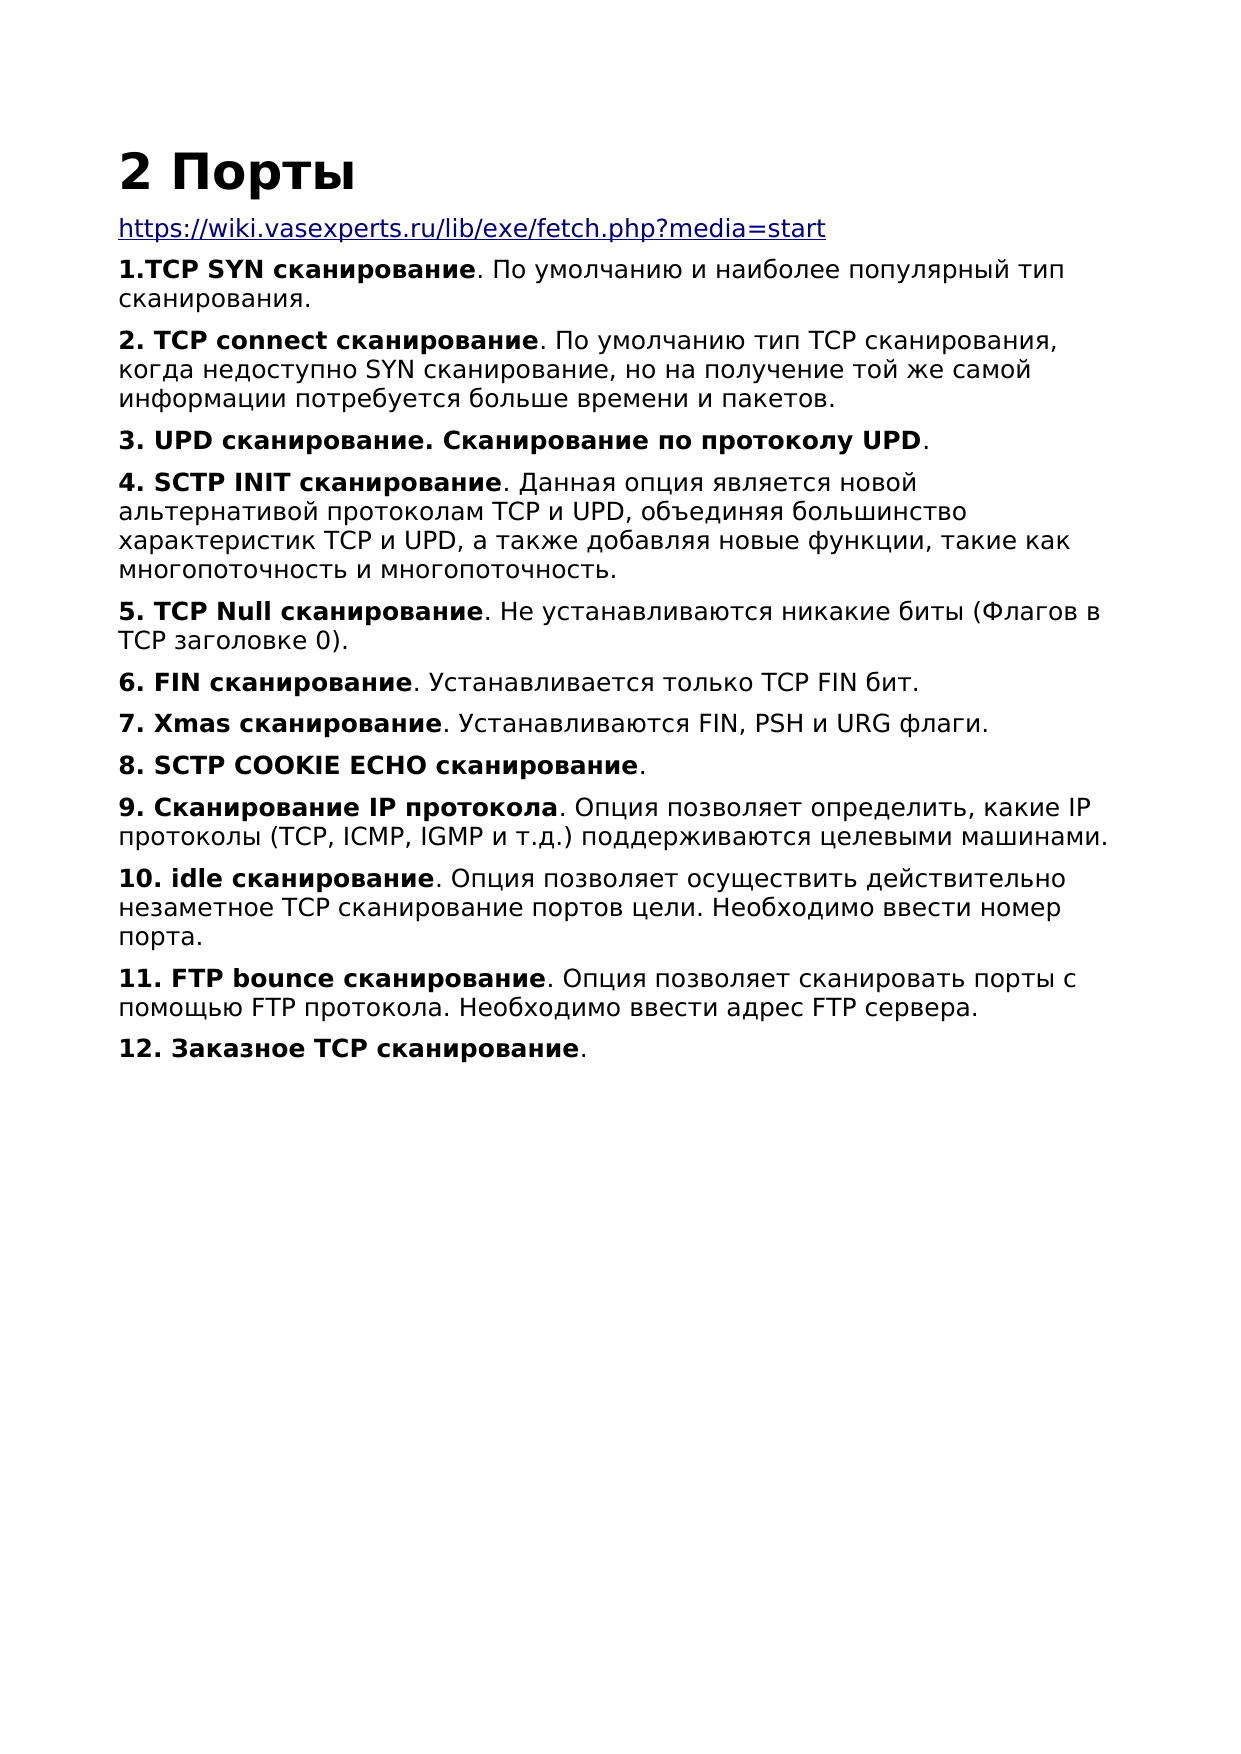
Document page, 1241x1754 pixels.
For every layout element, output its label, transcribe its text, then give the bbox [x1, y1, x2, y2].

text 1.TCP SYN сканирование. По умолчанию и наиболее популярный тип сканирования. [118, 256, 1122, 314]
text 3. UPD сканирование. Сканирование по протоколу UPD. [118, 426, 1122, 456]
subtitle 2 Порты [118, 143, 1122, 201]
text 12. Заказное TCP сканирование. [118, 1035, 1122, 1064]
text 4. SCTP INIT сканирование. Данная опция является новой альтернативой протоколам TCP и UPD, объединяя большинство характеристик TCP и UPD, а также добавляя новые функции, такие как многопоточность и многопоточность. [118, 468, 1122, 585]
text 9. Сканирование IP протокола. Опция позволяет определить, какие IP протоколы (TCP, ICMP, IGMP и т.д.) поддерживаются целевыми машинами. [118, 793, 1122, 851]
text 11. FTP bounce сканирование. Опция позволяет сканировать порты с помощью FTP протокола. Необходимо ввести адрес FTP сервера. [118, 964, 1122, 1022]
text 6. FIN сканирование. Устанавливается только TCP FIN бит. [118, 668, 1122, 697]
text 8. SCTP COOKIE ECHO сканирование. [118, 751, 1122, 781]
text 10. idle сканирование. Опция позволяет осуществить действительно незаметное TCP сканирование портов цели. Необходимо ввести номер порта. [118, 864, 1122, 951]
text 2. TCP connect сканирование. По умолчанию тип TCP сканирования, когда недоступно SYN сканирование, но на получение той же самой информации потребуется больше времени и пакетов. [118, 326, 1122, 414]
text 5. TCP Null сканирование. Не устанавливаются никакие биты (Флагов в TCP заголовке 0). [118, 597, 1122, 656]
text https://wiki.vasexperts.ru/lib/exe/fetch.php?media=start [118, 214, 1122, 243]
text 7. Xmas сканирование. Устанавливаются FIN, PSH и URG флаги. [118, 710, 1122, 739]
